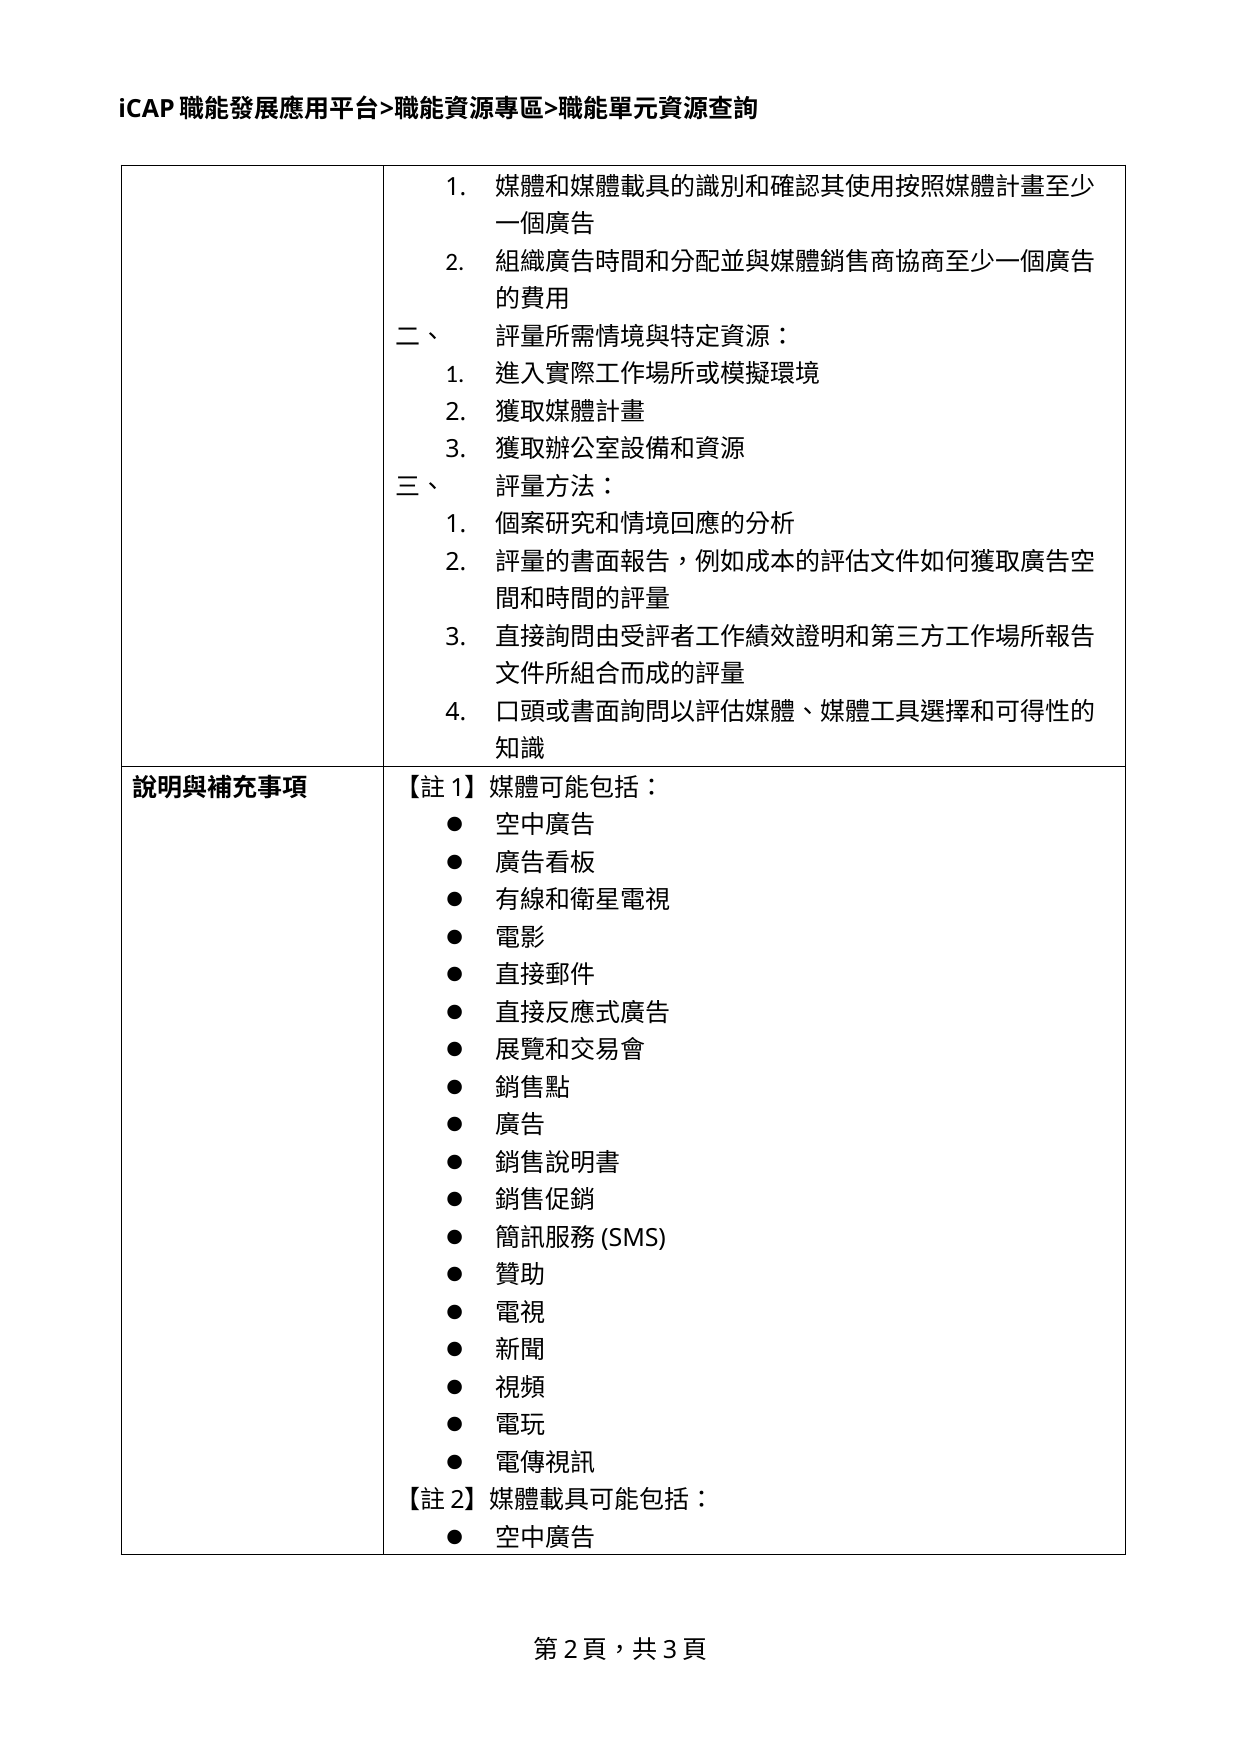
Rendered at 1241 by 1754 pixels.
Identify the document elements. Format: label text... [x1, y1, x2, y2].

table_cell [122, 166, 383, 766]
table_cell 說明與補充事項 [122, 767, 383, 1554]
table_cell 評量之關鍵面向/能力證明之證據： 媒體和媒體載具的識別和確認其使用按照媒體計畫至少一個廣告 組織廣告時間和分配並與媒體銷售商協商至少一個廣告的費用 評量所需情境與特定資源： 進入實際工作場所或模擬環境 獲取媒體計畫 獲取辦公室設備和資源 評量方法： 個案研究和情境回應的分析 評量的書面報告，例如成本的評估文件如何獲取廣告空間和時間的評量 直接詢問由受評者工作績效證明和第三方工作場所報告文件所組合而成的評量 口頭或書面詢問以評估媒體、媒體工具選擇和可得性的知識 [384, 166, 1125, 766]
table_cell 【註1】媒體可能包括： 空中廣告 廣告看板 有線和衛星電視 電影 直接郵件 直接反應式廣告 展覽和交易會 銷售點 廣告 銷售說明書 銷售促銷 簡訊服務 (SMS) 贊助 電視 新聞 視頻 電玩 電傳視訊 【註2】媒體載具可能包括： 空中廣告 有線和衛星電視 電影 直接郵件 直接反應式廣告 數位視訊光碟 展覽和交易會 免費接收電視 網路 雜誌 雜誌 報紙 戶外廣告 播客 銷售點行銷 推廣式行銷 廣播 銷售說明書 銷售促銷 視頻 電傳視訊 【註3】時機可能包括： 一整年持續的廣告 思維影響點 開始前的廣告 預售廣告 季節性廣告 【註4】分配可能包括： 平均分配廣告在時間表 廣告在一波大量廣告中，跟隨在少量或沒有廣告之後 [384, 767, 1125, 1554]
